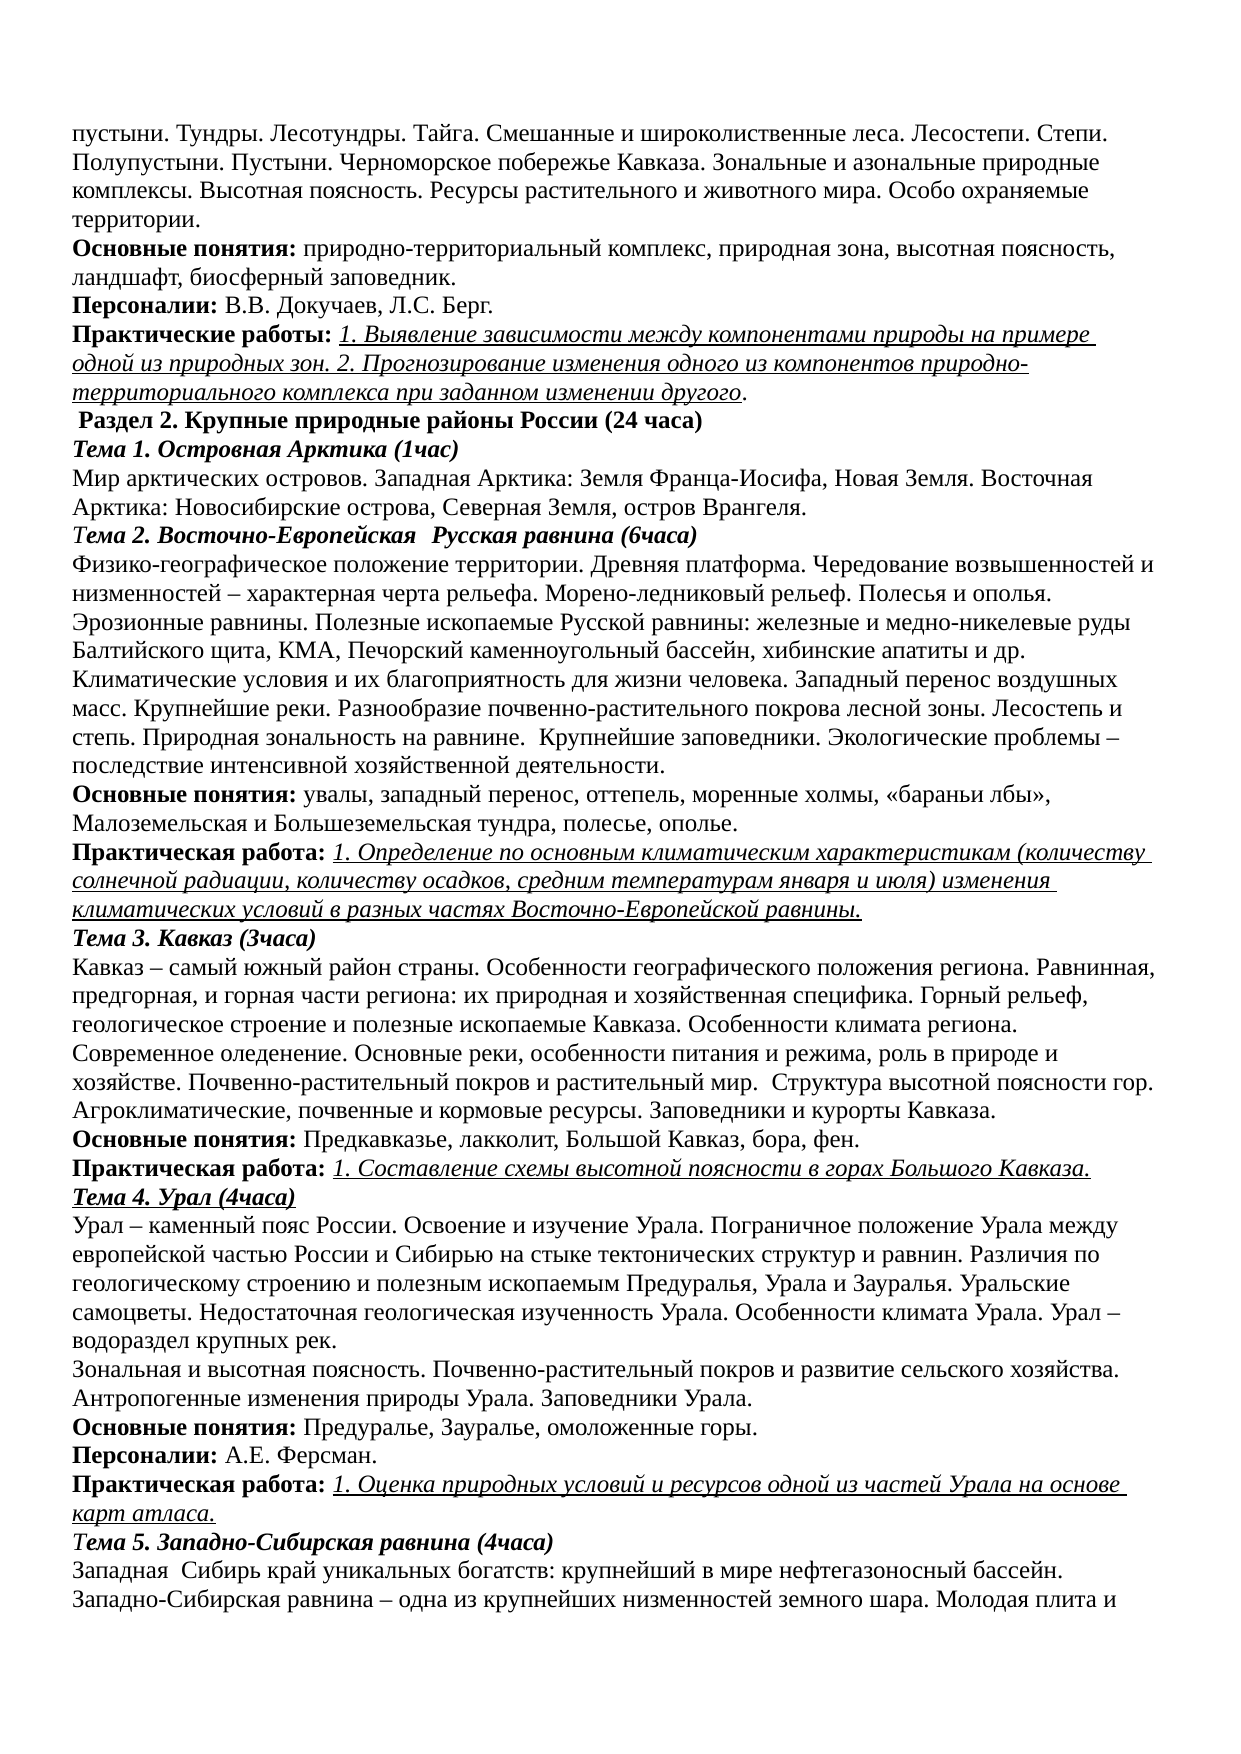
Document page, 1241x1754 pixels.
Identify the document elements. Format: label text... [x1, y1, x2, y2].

text Тема 2. Восточно-Европейская Русская равнина (6часа) [72, 521, 1159, 549]
text пустыни. Тундры. Лесотундры. Тайга. Смешанные и широколиственные леса. Лесостепи. Степи. Полупустыни. Пустыни. Черноморское побережье Кавказа. Зональные и азональные природные комплексы. Высотная поясность. Ресурсы растительного и животного мира. Особо охраняемые территории. [72, 118, 1159, 233]
text Тема 3. Кавказ (3часа) [72, 923, 1159, 952]
text Практические работы: 1. Выявление зависимости между компонентами природы на примере одной из природных зон. 2. Прогнозирование изменения одного из компонентов природно-территориального комплекса при заданном изменении другого. [72, 319, 1159, 406]
text Климатические условия и их благоприятность для жизни человека. Западный перенос воздушных масс. Крупнейшие реки. Разнообразие почвенно-растительного покрова лесной зоны. Лесостепь и степь. Природная зональность на равнине. Крупнейшие заповедники. Экологические проблемы – последствие интенсивной хозяйственной деятельности. [72, 664, 1159, 779]
text Западная Сибирь край уникальных богатств: крупнейший в мире нефтегазоносный бассейн. Западно-Сибирская равнина – одна из крупнейших низменностей земного шара. Молодая плита и [72, 1556, 1159, 1613]
text Практическая работа: 1. Определение по основным климатическим характеристикам (количеству солнечной радиации, количеству осадков, средним температурам января и июля) изменения климатических условий в разных частях Восточно-Европейской равнины. [72, 837, 1159, 923]
text Физико-географическое положение территории. Древняя платформа. Чередование возвышенностей и низменностей – характерная черта рельефа. Морено-ледниковый рельеф. Полесья и ополья. Эрозионные равнины. Полезные ископаемые Русской равнины: железные и медно-никелевые руды Балтийского щита, КМА, Печорский каменноугольный бассейн, хибинские апатиты и др. [72, 549, 1159, 664]
text Персоналии: В.В. Докучаев, Л.С. Берг. [72, 291, 1159, 319]
text Основные понятия: увалы, западный перенос, оттепель, моренные холмы, «бараньи лбы», Малоземельская и Большеземельская тундра, полесье, ополье. [72, 779, 1159, 837]
text Мир арктических островов. Западная Арктика: Земля Франца-Иосифа, Новая Земля. Восточная Арктика: Новосибирские острова, Северная Земля, остров Врангеля. [72, 463, 1159, 521]
text Тема 1. Островная Арктика (1час) [72, 434, 1159, 463]
text Раздел 2. Крупные природные районы России (24 часа) [72, 406, 1159, 434]
text Кавказ – самый южный район страны. Особенности географического положения региона. Равнинная, предгорная, и горная части региона: их природная и хозяйственная специфика. Горный рельеф, геологическое строение и полезные ископаемые Кавказа. Особенности климата региона. Современное оледенение. Основные реки, особенности питания и режима, роль в природе и хозяйстве. Почвенно-растительный покров и растительный мир. Структура высотной поясности гор. Агроклиматические, почвенные и кормовые ресурсы. Заповедники и курорты Кавказа. [72, 952, 1159, 1124]
text Зональная и высотная поясность. Почвенно-растительный покров и развитие сельского хозяйства. Антропогенные изменения природы Урала. Заповедники Урала. [72, 1354, 1159, 1412]
text Тема 4. Урал (4часа) [72, 1182, 1159, 1211]
text Персоналии: А.Е. Ферсман. [72, 1441, 1159, 1469]
text Практическая работа: 1. Составление схемы высотной поясности в горах Большого Кавказа. [72, 1153, 1159, 1182]
text Основные понятия: Предкавказье, лакколит, Большой Кавказ, бора, фен. [72, 1124, 1159, 1153]
text Основные понятия: Предуралье, Зауралье, омоложенные горы. [72, 1412, 1159, 1441]
text Практическая работа: 1. Оценка природных условий и ресурсов одной из частей Урала на основе карт атласа. [72, 1469, 1159, 1527]
text Основные понятия: природно-территориальный комплекс, природная зона, высотная поясность, ландшафт, биосферный заповедник. [72, 233, 1159, 291]
text Урал – каменный пояс России. Освоение и изучение Урала. Пограничное положение Урала между европейской частью России и Сибирью на стыке тектонических структур и равнин. Различия по геологическому строению и полезным ископаемым Предуралья, Урала и Зауралья. Уральские самоцветы. Недостаточная геологическая изученность Урала. Особенности климата Урала. Урал – водораздел крупных рек. [72, 1211, 1159, 1354]
text Тема 5. Западно-Сибирская равнина (4часа) [72, 1527, 1159, 1556]
